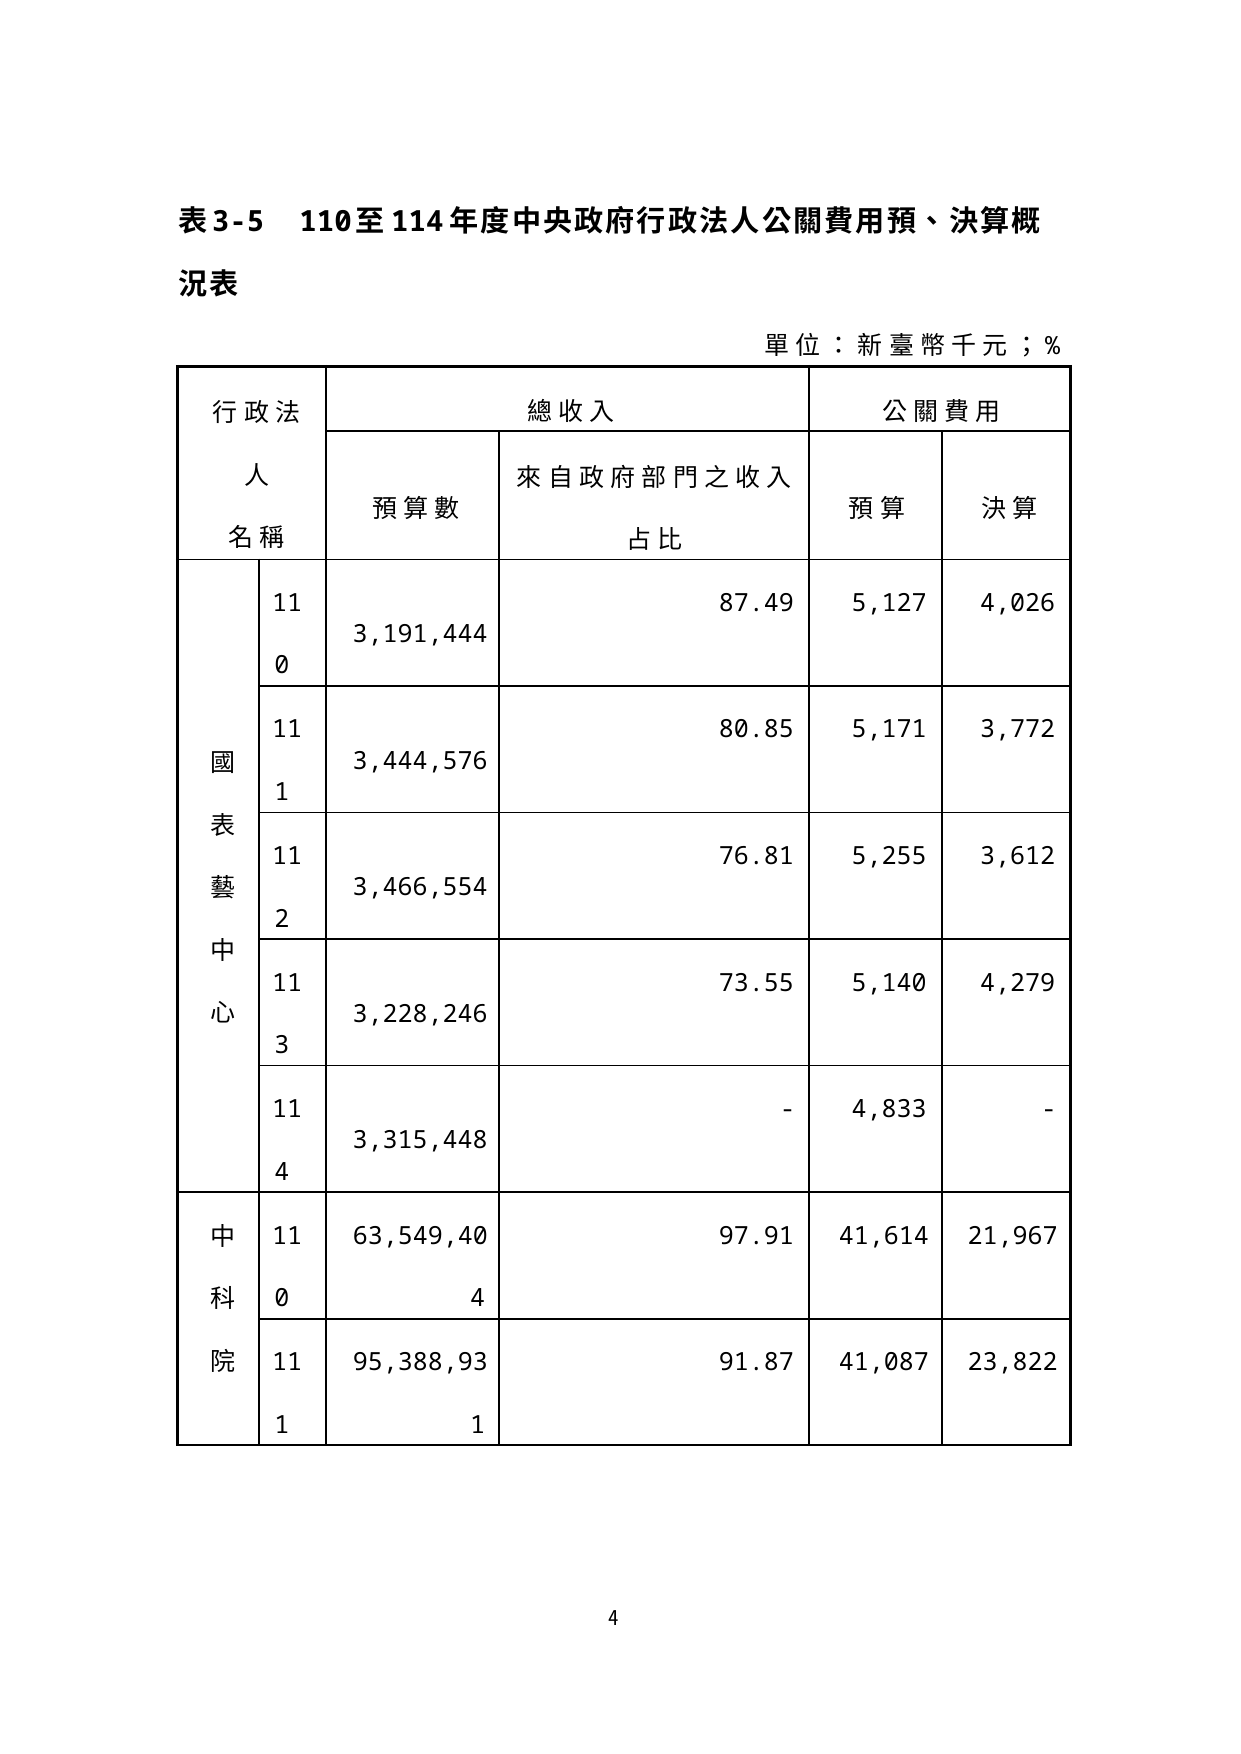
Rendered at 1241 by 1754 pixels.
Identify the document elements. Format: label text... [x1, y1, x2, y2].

table_cell 5,171 [810, 687, 941, 812]
table_cell 80.85 [500, 687, 808, 812]
table_cell 76.81 [500, 813, 808, 938]
table_cell 114 [260, 1066, 325, 1191]
table_cell 中科院 [179, 1193, 258, 1444]
table_header 總收入 [327, 368, 808, 430]
table_cell 4,026 [943, 560, 1069, 685]
table_cell 73.55 [500, 940, 808, 1065]
table_cell 3,191,444 [327, 560, 498, 685]
table_cell 95,388,931 [327, 1320, 498, 1444]
table_cell 3,228,246 [327, 940, 498, 1065]
table_cell 3,772 [943, 687, 1069, 812]
table_cell 111 [260, 1320, 325, 1444]
table_cell 41,087 [810, 1320, 941, 1444]
table_cell 21,967 [943, 1193, 1069, 1318]
table_cell 3,612 [943, 813, 1069, 938]
table_cell 5,140 [810, 940, 941, 1065]
table_cell 63,549,404 [327, 1193, 498, 1318]
table_cell - [500, 1066, 808, 1191]
table_cell 110 [260, 1193, 325, 1318]
table_cell 41,614 [810, 1193, 941, 1318]
table_cell 4,279 [943, 940, 1069, 1065]
table_cell 87.49 [500, 560, 808, 685]
table_cell 5,255 [810, 813, 941, 938]
table_cell 111 [260, 687, 325, 812]
table_cell 3,444,576 [327, 687, 498, 812]
table_cell 5,127 [810, 560, 941, 685]
table_cell - [943, 1066, 1069, 1191]
table_cell 4,833 [810, 1066, 941, 1191]
table_cell 預算數 [327, 432, 498, 558]
table_cell 113 [260, 940, 325, 1065]
table_cell 91.87 [500, 1320, 808, 1444]
table_cell 3,466,554 [327, 813, 498, 938]
text 單位：新臺幣千元；% [177, 302, 1063, 365]
table_cell 97.91 [500, 1193, 808, 1318]
table_cell 預算 [810, 432, 941, 558]
table_cell 3,315,448 [327, 1066, 498, 1191]
table_cell 112 [260, 813, 325, 938]
table_cell 110 [260, 560, 325, 685]
table_cell 23,822 [943, 1320, 1069, 1444]
table_header 公關費用 [810, 368, 1069, 430]
table_cell 決算 [943, 432, 1069, 558]
table_cell 來自政府部門之收入占比 [500, 432, 808, 558]
table_header 行政法人 名稱 [179, 368, 325, 558]
text 表3-5 110至114年度中央政府行政法人公關費用預、決算概況表 [177, 177, 1063, 302]
table_cell 國表藝中心 [179, 560, 258, 1191]
